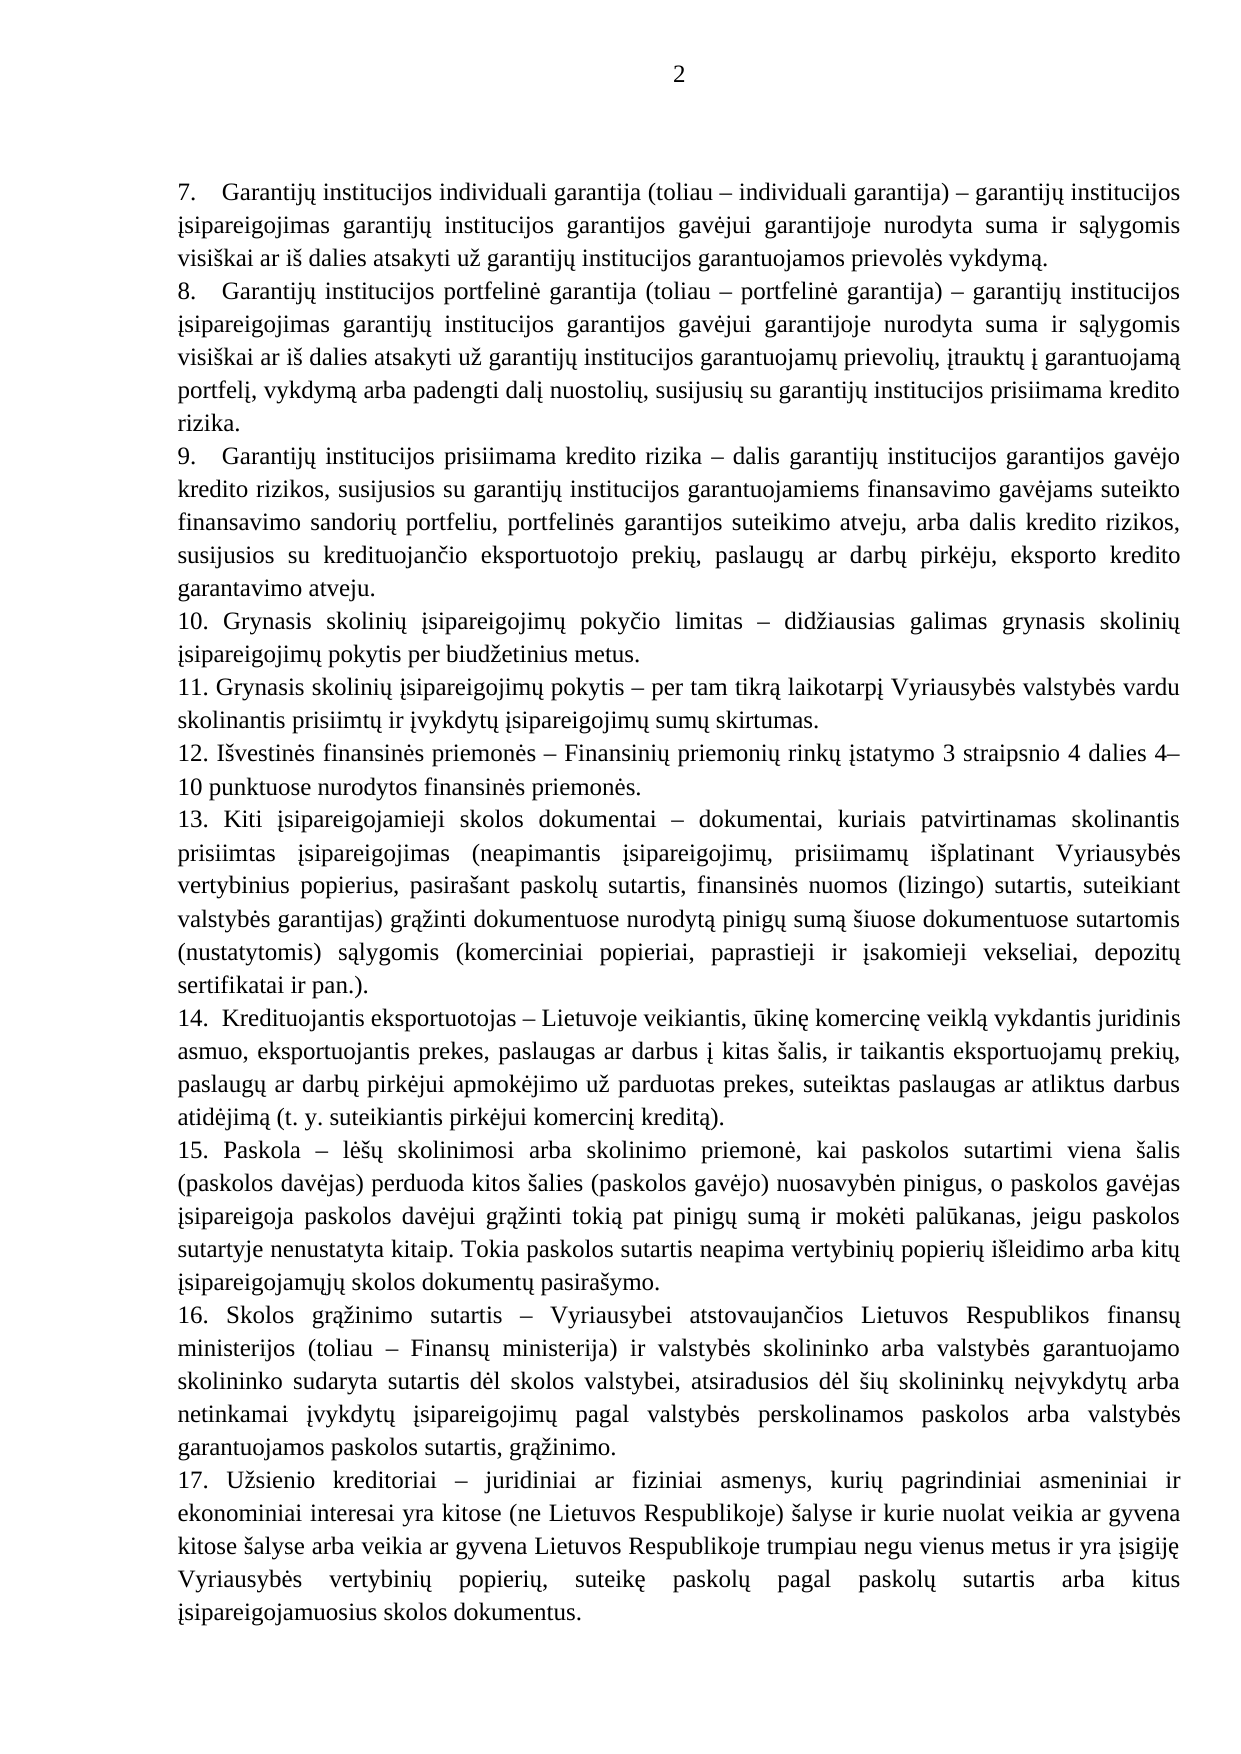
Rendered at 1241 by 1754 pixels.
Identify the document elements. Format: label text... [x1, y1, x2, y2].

text 15. Paskola – lėšų skolinimosi arba skolinimo priemonė, kai paskolos sutartimi viena šalis (paskolos davėjas) perduoda kitos šalies (paskolos gavėjo) nuosavybėn pinigus, o paskolos gavėjas įsipareigoja paskolos davėjui grąžinti tokią pat pinigų sumą ir mokėti palūkanas, jeigu paskolos sutartyje nenustatyta kitaip. Tokia paskolos sutartis neapima vertybinių popierių išleidimo arba kitų įsipareigojamųjų skolos dokumentų pasirašymo. [177, 1135, 1181, 1296]
text 17. Užsienio kreditoriai – juridiniai ar fiziniai asmenys, kurių pagrindiniai asmeniniai ir ekonominiai interesai yra kitose (ne Lietuvos Respublikoje) šalyse ir kurie nuolat veikia ar gyvena kitose šalyse arba veikia ar gyvena Lietuvos Respublikoje trumpiau negu vienus metus ir yra įsigiję Vyriausybės vertybinių popierių, suteikę paskolų pagal paskolų sutartis arba kitus įsipareigojamuosius skolos dokumentus. [177, 1465, 1181, 1626]
text 12. Išvestinės finansinės priemonės – Finansinių priemonių rinkų įstatymo 3 straipsnio 4 dalies 4–10 punktuose nurodytos finansinės priemonės. [177, 738, 1181, 800]
text 8. Garantijų institucijos portfelinė garantija (toliau – portfelinė garantija) – garantijų institucijos įsipareigojimas garantijų institucijos garantijos gavėjui garantijoje nurodyta suma ir sąlygomis visiškai ar iš dalies atsakyti už garantijų institucijos garantuojamų prievolių, įtrauktų į garantuojamą portfelį, vykdymą arba padengti dalį nuostolių, susijusių su garantijų institucijos prisiimama kredito rizika. [177, 276, 1181, 437]
text 7. Garantijų institucijos individuali garantija (toliau – individuali garantija) – garantijų institucijos įsipareigojimas garantijų institucijos garantijos gavėjui garantijoje nurodyta suma ir sąlygomis visiškai ar iš dalies atsakyti už garantijų institucijos garantuojamos prievolės vykdymą. [177, 177, 1181, 272]
text 11. Grynasis skolinių įsipareigojimų pokytis – per tam tikrą laikotarpį Vyriausybės valstybės vardu skolinantis prisiimtų ir įvykdytų įsipareigojimų sumų skirtumas. [177, 672, 1181, 734]
text 9. Garantijų institucijos prisiimama kredito rizika – dalis garantijų institucijos garantijos gavėjo kredito rizikos, susijusios su garantijų institucijos garantuojamiems finansavimo gavėjams suteikto finansavimo sandorių portfeliu, portfelinės garantijos suteikimo atveju, arba dalis kredito rizikos, susijusios su kredituojančio eksportuotojo prekių, paslaugų ar darbų pirkėju, eksporto kredito garantavimo atveju. [177, 441, 1181, 602]
text 14. Kredituojantis eksportuotojas – Lietuvoje veikiantis, ūkinę komercinę veiklą vykdantis juridinis asmuo, eksportuojantis prekes, paslaugas ar darbus į kitas šalis, ir taikantis eksportuojamų prekių, paslaugų ar darbų pirkėjui apmokėjimo už parduotas prekes, suteiktas paslaugas ar atliktus darbus atidėjimą (t. y. suteikiantis pirkėjui komercinį kreditą). [177, 1003, 1181, 1131]
text 16. Skolos grąžinimo sutartis – Vyriausybei atstovaujančios Lietuvos Respublikos finansų ministerijos (toliau – Finansų ministerija) ir valstybės skolininko arba valstybės garantuojamo skolininko sudaryta sutartis dėl skolos valstybei, atsiradusios dėl šių skolininkų neįvykdytų arba netinkamai įvykdytų įsipareigojimų pagal valstybės perskolinamos paskolos arba valstybės garantuojamos paskolos sutartis, grąžinimo. [177, 1300, 1181, 1461]
text 10. Grynasis skolinių įsipareigojimų pokyčio limitas – didžiausias galimas grynasis skolinių įsipareigojimų pokytis per biudžetinius metus. [177, 606, 1181, 668]
text 13. Kiti įsipareigojamieji skolos dokumentai – dokumentai, kuriais patvirtinamas skolinantis prisiimtas įsipareigojimas (neapimantis įsipareigojimų, prisiimamų išplatinant Vyriausybės vertybinius popierius, pasirašant paskolų sutartis, finansinės nuomos (lizingo) sutartis, suteikiant valstybės garantijas) grąžinti dokumentuose nurodytą pinigų sumą šiuose dokumentuose sutartomis (nustatytomis) sąlygomis (komerciniai popieriai, paprastieji ir įsakomieji vekseliai, depozitų sertifikatai ir pan.). [177, 804, 1181, 998]
